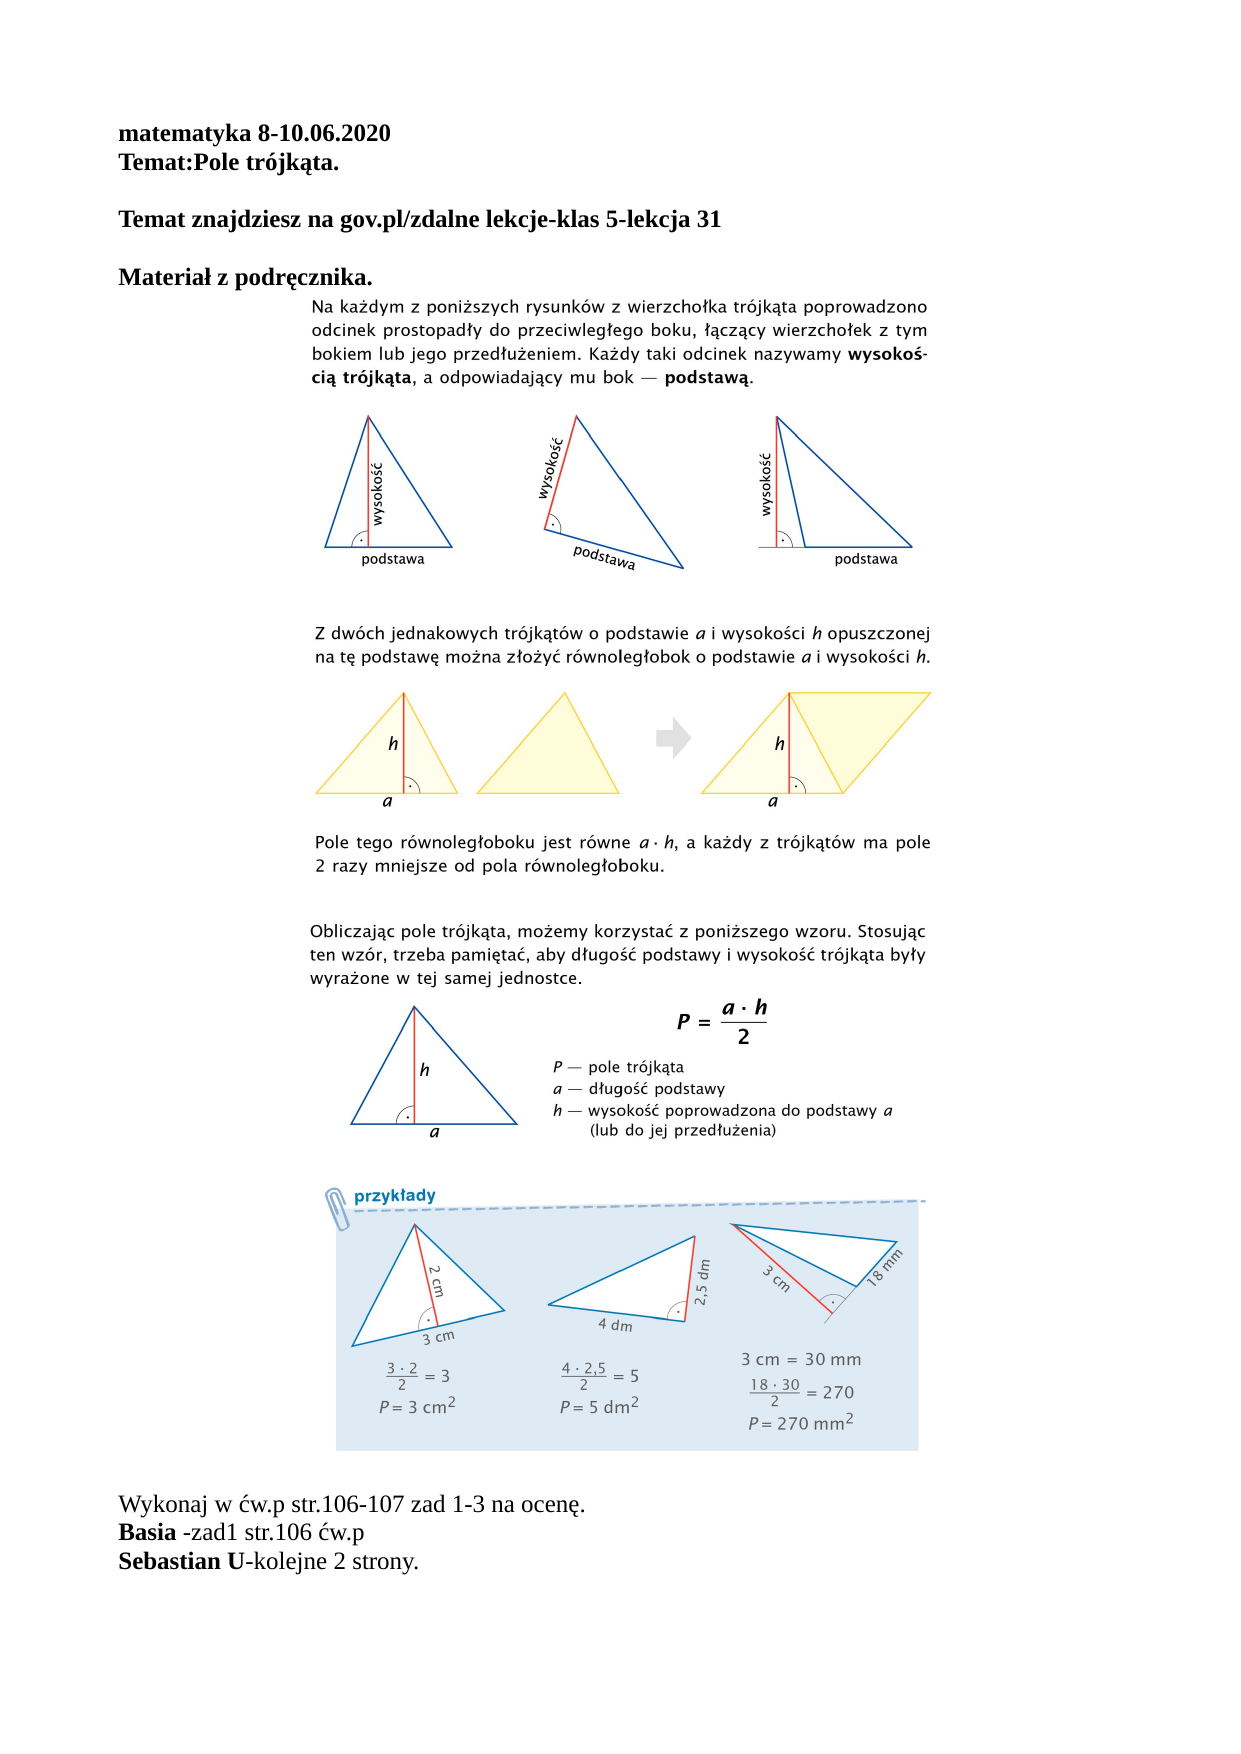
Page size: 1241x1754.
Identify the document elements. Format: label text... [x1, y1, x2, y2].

text Basia -zad1 str.106 ćw.p [118, 1517, 1122, 1546]
picture [300, 290, 940, 580]
text Temat:Pole trójkąta. [118, 147, 1122, 176]
picture [294, 908, 946, 1149]
text matematyka 8-10.06.2020 [118, 118, 1122, 147]
text Sebastian U-kolejne 2 strony. [118, 1546, 1122, 1575]
picture [293, 608, 948, 880]
text Temat znajdziesz na gov.pl/zdalne lekcje-klas 5-lekcja 31 [118, 204, 1122, 233]
text Wykonaj w ćw.p str.106-107 zad 1-3 na ocenę. [118, 1489, 1122, 1517]
text Materiał z podręcznika. [118, 262, 1122, 291]
picture [314, 1177, 926, 1460]
